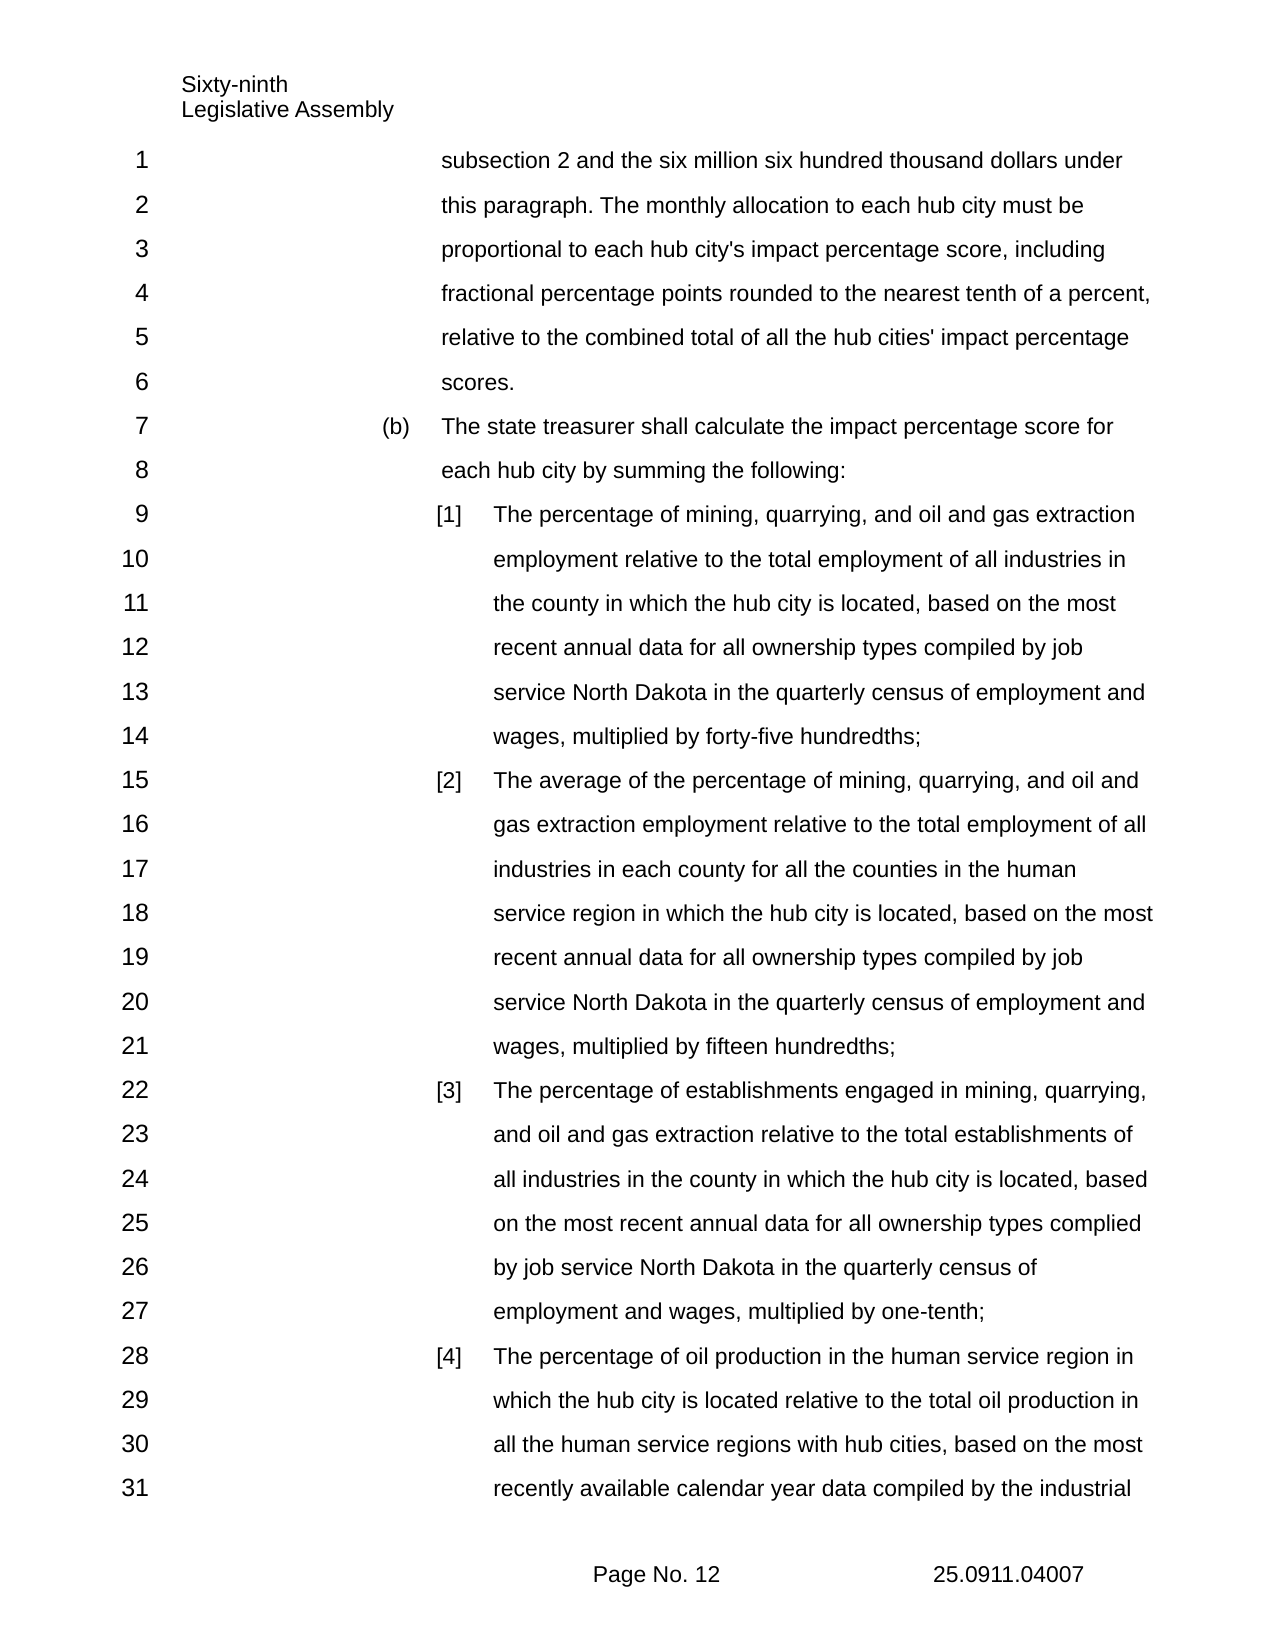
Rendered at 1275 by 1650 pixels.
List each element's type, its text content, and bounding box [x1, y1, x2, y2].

text [1] The percentage of mining, quarrying, and oil and gas extraction employment relative to the total employment of all industries in the county in which the hub city is located, based on the most recent annual data for all ownership types compiled by job service North Dakota in the quarterly census of employment and wages, multiplied by forty‑five hundredths; [181, 487, 1154, 753]
text [4] The percentage of oil production in the human service region in which the hub city is located relative to the total oil production in all the human service regions with hub cities, based on the most recently available calendar year data compiled by the industrial [181, 1329, 1154, 1506]
text (b) The state treasurer shall calculate the impact percentage score for each hub city by summing the following: [181, 399, 1154, 487]
text [3] The percentage of establishments engaged in mining, quarrying, and oil and gas extraction relative to the total establishments of all industries in the county in which the hub city is located, based on the most recent annual data for all ownership types complied by job service North Dakota in the quarterly census of employment and wages, multiplied by one‑tenth; [181, 1063, 1154, 1329]
text subsection 2 and the six million six hundred thousand dollars under this paragraph. The monthly allocation to each hub city must be proportional to each hub city's impact percentage score, including fractional percentage points rounded to the nearest tenth of a percent, relative to the combined total of all the hub cities' impact percentage scores. [181, 133, 1154, 399]
text [2] The average of the percentage of mining, quarrying, and oil and gas extraction employment relative to the total employment of all industries in each county for all the counties in the human service region in which the hub city is located, based on the most recent annual data for all ownership types compiled by job service North Dakota in the quarterly census of employment and wages, multiplied by fifteen hundredths; [181, 753, 1154, 1063]
